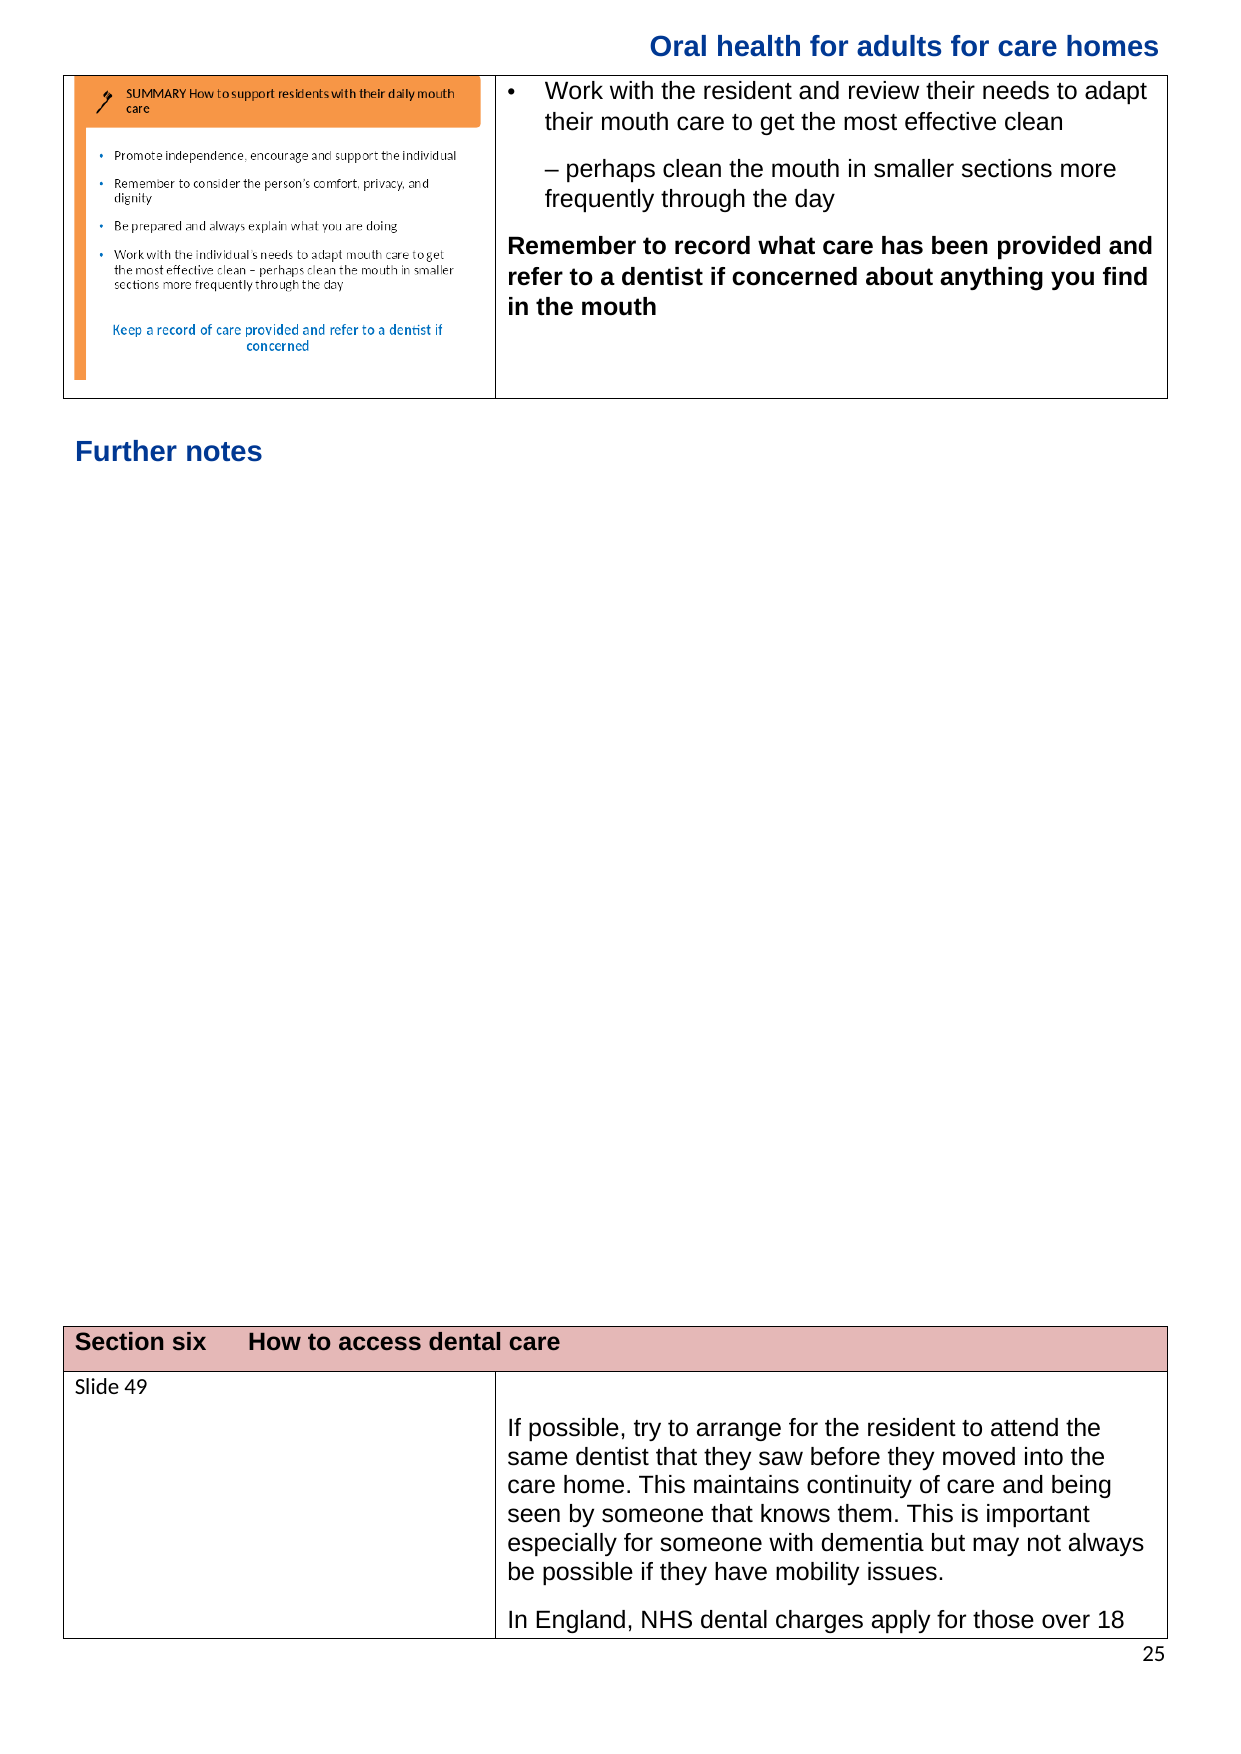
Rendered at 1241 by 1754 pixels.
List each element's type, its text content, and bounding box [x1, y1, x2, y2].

table_cell Promote independence, encourage, and support the individual to perform their own mouth care Remember to always consider the person’s comfort, privacy, and dignity when you deliver mouth care Be prepared with everything ready before you start, and always explain to the resident what you are doing Work with the resident and review their needs to adapt their mouth care to get the most effective clean – perhaps clean the mouth in smaller sections more frequently through the day Remember to record what care has been provided and refer to a dentist if concerned about anything you find in the mouth [496, 76, 1167, 398]
table_cell [64, 76, 495, 398]
table_header Section six How to access dental care [64, 1327, 1167, 1371]
table_cell Slide 49 [64, 1372, 495, 1638]
text Further notes [75, 434, 1165, 467]
table_cell If possible, try to arrange for the resident to attend the same dentist that they saw before they moved into the care home. This maintains continuity of care and being seen by someone that knows them. This is important especially for someone with dementia but may not always be possible if they have mobility issues. In England, NHS dental charges apply for those over 18 [496, 1372, 1167, 1638]
